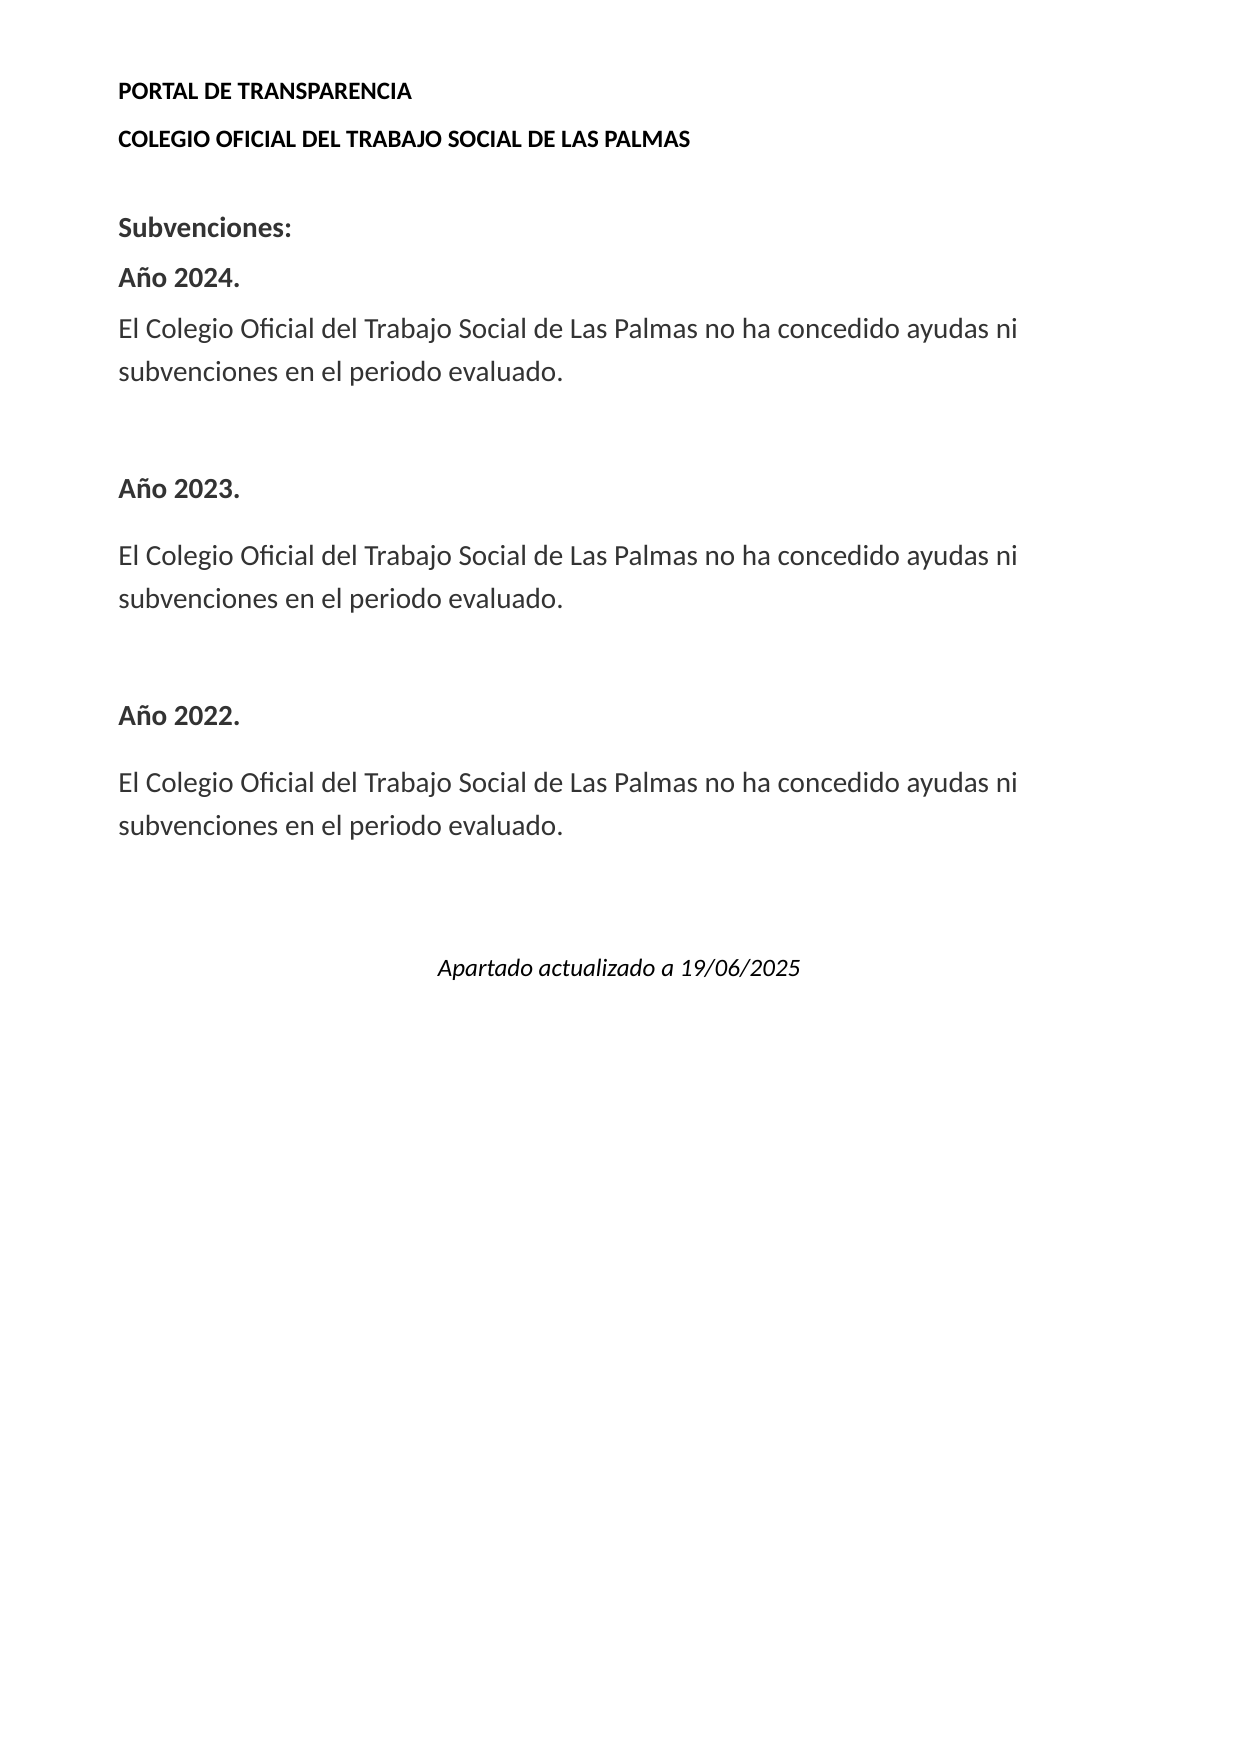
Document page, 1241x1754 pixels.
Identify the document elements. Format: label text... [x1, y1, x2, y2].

text El Colegio Oficial del Trabajo Social de Las Palmas no ha concedido ayudas ni subvenciones en el periodo evaluado. [118, 764, 1122, 843]
text El Colegio Oficial del Trabajo Social de Las Palmas no ha concedido ayudas ni subvenciones en el periodo evaluado. [118, 537, 1122, 616]
text Apartado actualizado a 19/06/2025 [118, 952, 1122, 983]
text Año 2023. [118, 470, 1122, 506]
text El Colegio Oficial del Trabajo Social de Las Palmas no ha concedido ayudas ni subvenciones en el periodo evaluado. [118, 310, 1122, 388]
text Año 2024. [118, 259, 1122, 295]
text Año 2022. [118, 697, 1122, 733]
text Subvenciones: [118, 209, 1122, 245]
